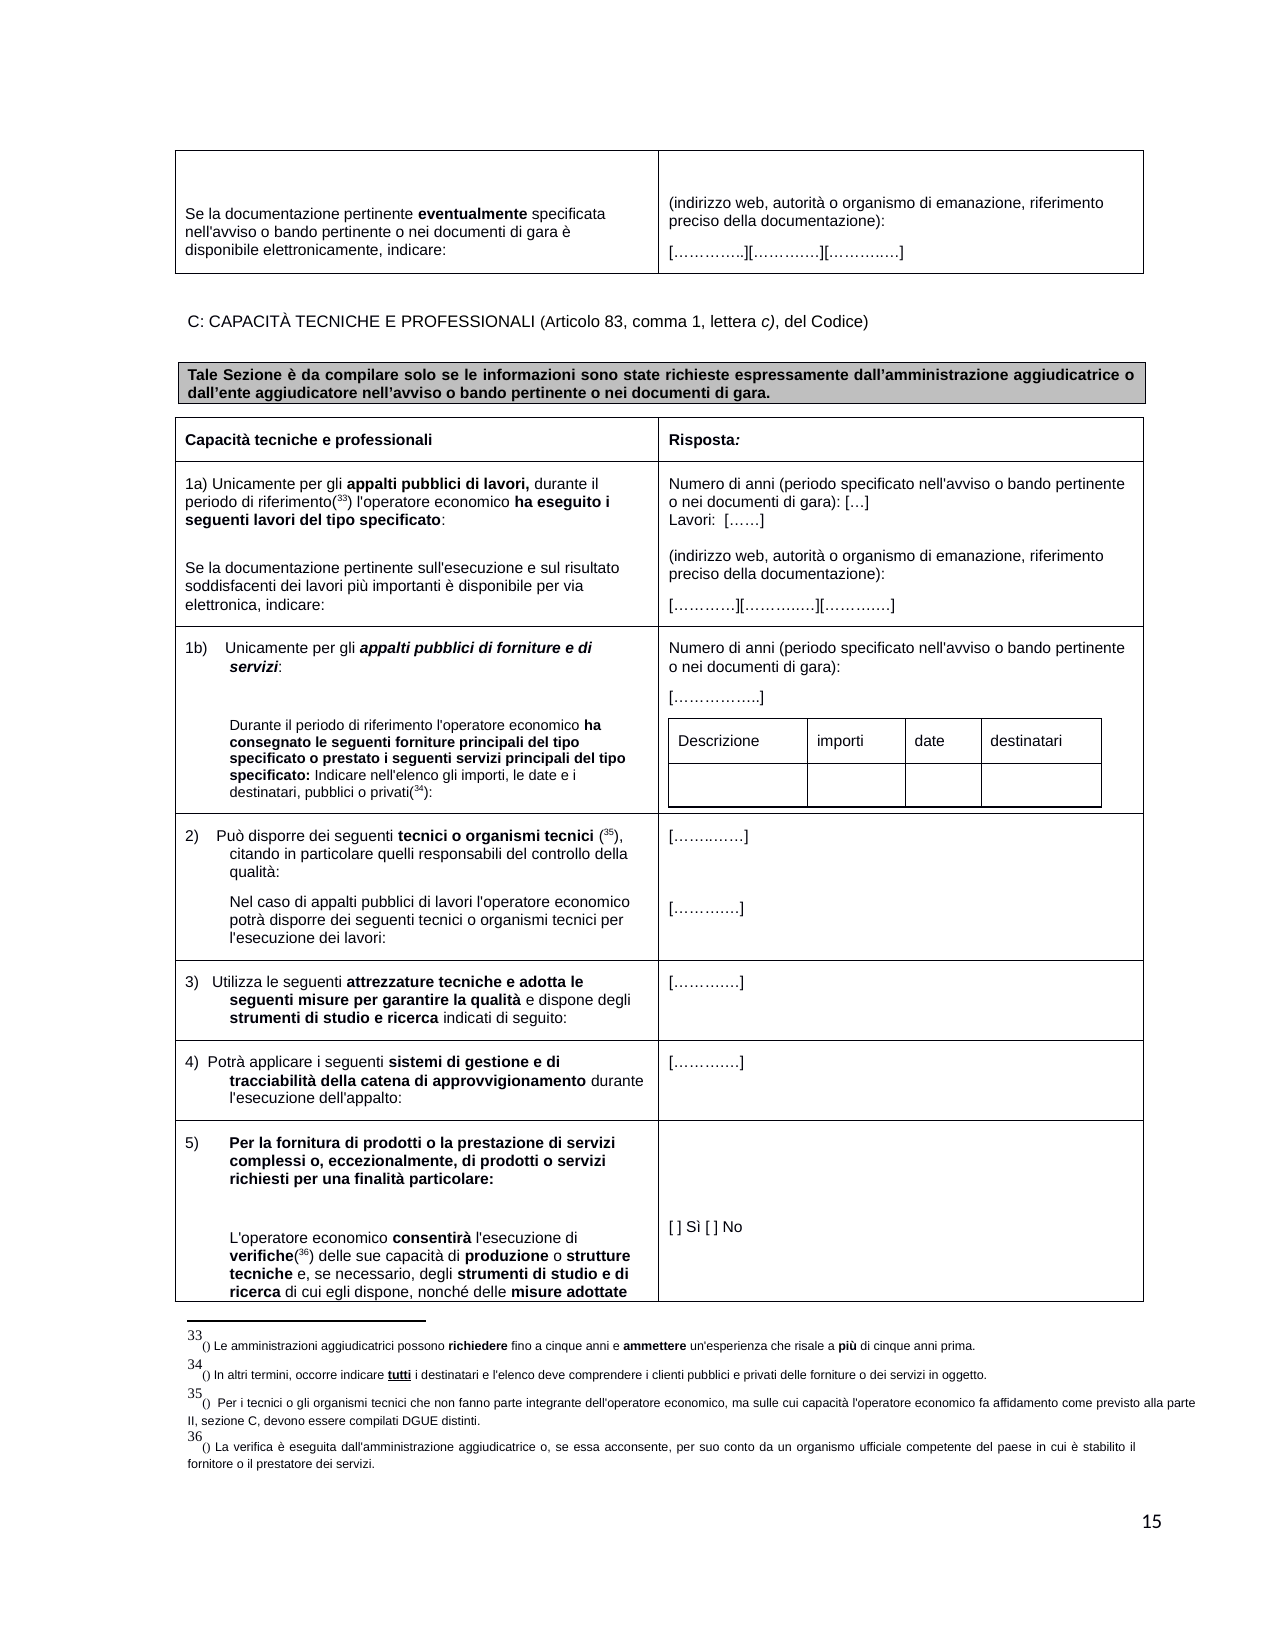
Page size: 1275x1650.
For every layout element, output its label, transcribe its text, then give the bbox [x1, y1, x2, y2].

table_header date [906, 719, 981, 762]
table_header destinatari [982, 719, 1101, 762]
table_cell Numero di anni (periodo specificato nell'avviso o bando pertinente o nei documenti di gara): […] Lavori: [……] (indirizzo web, autorità o organismo di emanazione, riferimento preciso della documentazione): […………][………..…][……….…] [659, 462, 1143, 626]
table_cell [669, 764, 807, 806]
table_header importi [808, 719, 905, 762]
table_header Capacità tecniche e professionali [176, 418, 658, 461]
table_cell [……..……] [……….…] [659, 814, 1143, 959]
table_cell [808, 764, 905, 806]
table_cell [906, 764, 981, 806]
table_cell [982, 764, 1101, 806]
text Tale Sezione è da compilare solo se le informazioni sono state richieste espressamente dall’amministrazione aggiudicatrice o dall’ente aggiudicatore nell’avviso o bando pertinente o nei documenti di gara. [179, 363, 1145, 403]
table_header Descrizione [669, 719, 807, 762]
table_cell (indirizzo web, autorità o organismo di emanazione, riferimento preciso della documentazione): […………..][……….…][………..…] [659, 151, 1143, 273]
table_cell [ ] Sì [ ] No [659, 1121, 1143, 1301]
table_cell [……….…] [659, 1041, 1143, 1120]
table_header Risposta: [659, 418, 1143, 461]
table_cell Se la documentazione pertinente eventualmente specificata nell'avviso o bando pertinente o nei documenti di gara è disponibile elettronicamente, indicare: [176, 151, 658, 273]
table_cell 2) Può disporre dei seguenti tecnici o organismi tecnici (), citando in particolare quelli responsabili del controllo della qualità: Nel caso di appalti pubblici di lavori l'operatore economico potrà disporre dei seguenti tecnici o organismi tecnici per l'esecuzione dei lavori: [176, 814, 658, 959]
table_cell 1b) Unicamente per gli appalti pubblici di forniture e di servizi: Durante il periodo di riferimento l'operatore economico ha consegnato le seguenti forniture principali del tipo specificato o prestato i seguenti servizi principali del tipo specificato: Indicare nell'elenco gli importi, le date e i destinatari, pubblici o privati(): [176, 627, 658, 813]
table_cell 3) Utilizza le seguenti attrezzature tecniche e adotta le seguenti misure per garantire la qualità e dispone degli strumenti di studio e ricerca indicati di seguito: [176, 961, 658, 1040]
table_cell 5) Per la fornitura di prodotti o la prestazione di servizi complessi o, eccezionalmente, di prodotti o servizi richiesti per una finalità particolare: L'operatore economico consentirà l'esecuzione di verifiche() delle sue capacità di produzione o strutture tecniche e, se necessario, degli strumenti di studio e di ricerca di cui egli dispone, nonché delle misure adottate [176, 1121, 658, 1301]
table_cell Numero di anni (periodo specificato nell'avviso o bando pertinente o nei documenti di gara): [……………..] [659, 627, 1143, 813]
table_cell [……….…] [659, 961, 1143, 1040]
table_cell 4) Potrà applicare i seguenti sistemi di gestione e di tracciabilità della catena di approvvigionamento durante l'esecuzione dell'appalto: [176, 1041, 658, 1120]
table_cell 1a) Unicamente per gli appalti pubblici di lavori, durante il periodo di riferimento() l'operatore economico ha eseguito i seguenti lavori del tipo specificato: Se la documentazione pertinente sull'esecuzione e sul risultato soddisfacenti dei lavori più importanti è disponibile per via elettronica, indicare: [176, 462, 658, 626]
title C: Capacità tecniche e professionali (Articolo 83, comma 1, lettera c), del Codice) [187, 311, 1137, 331]
